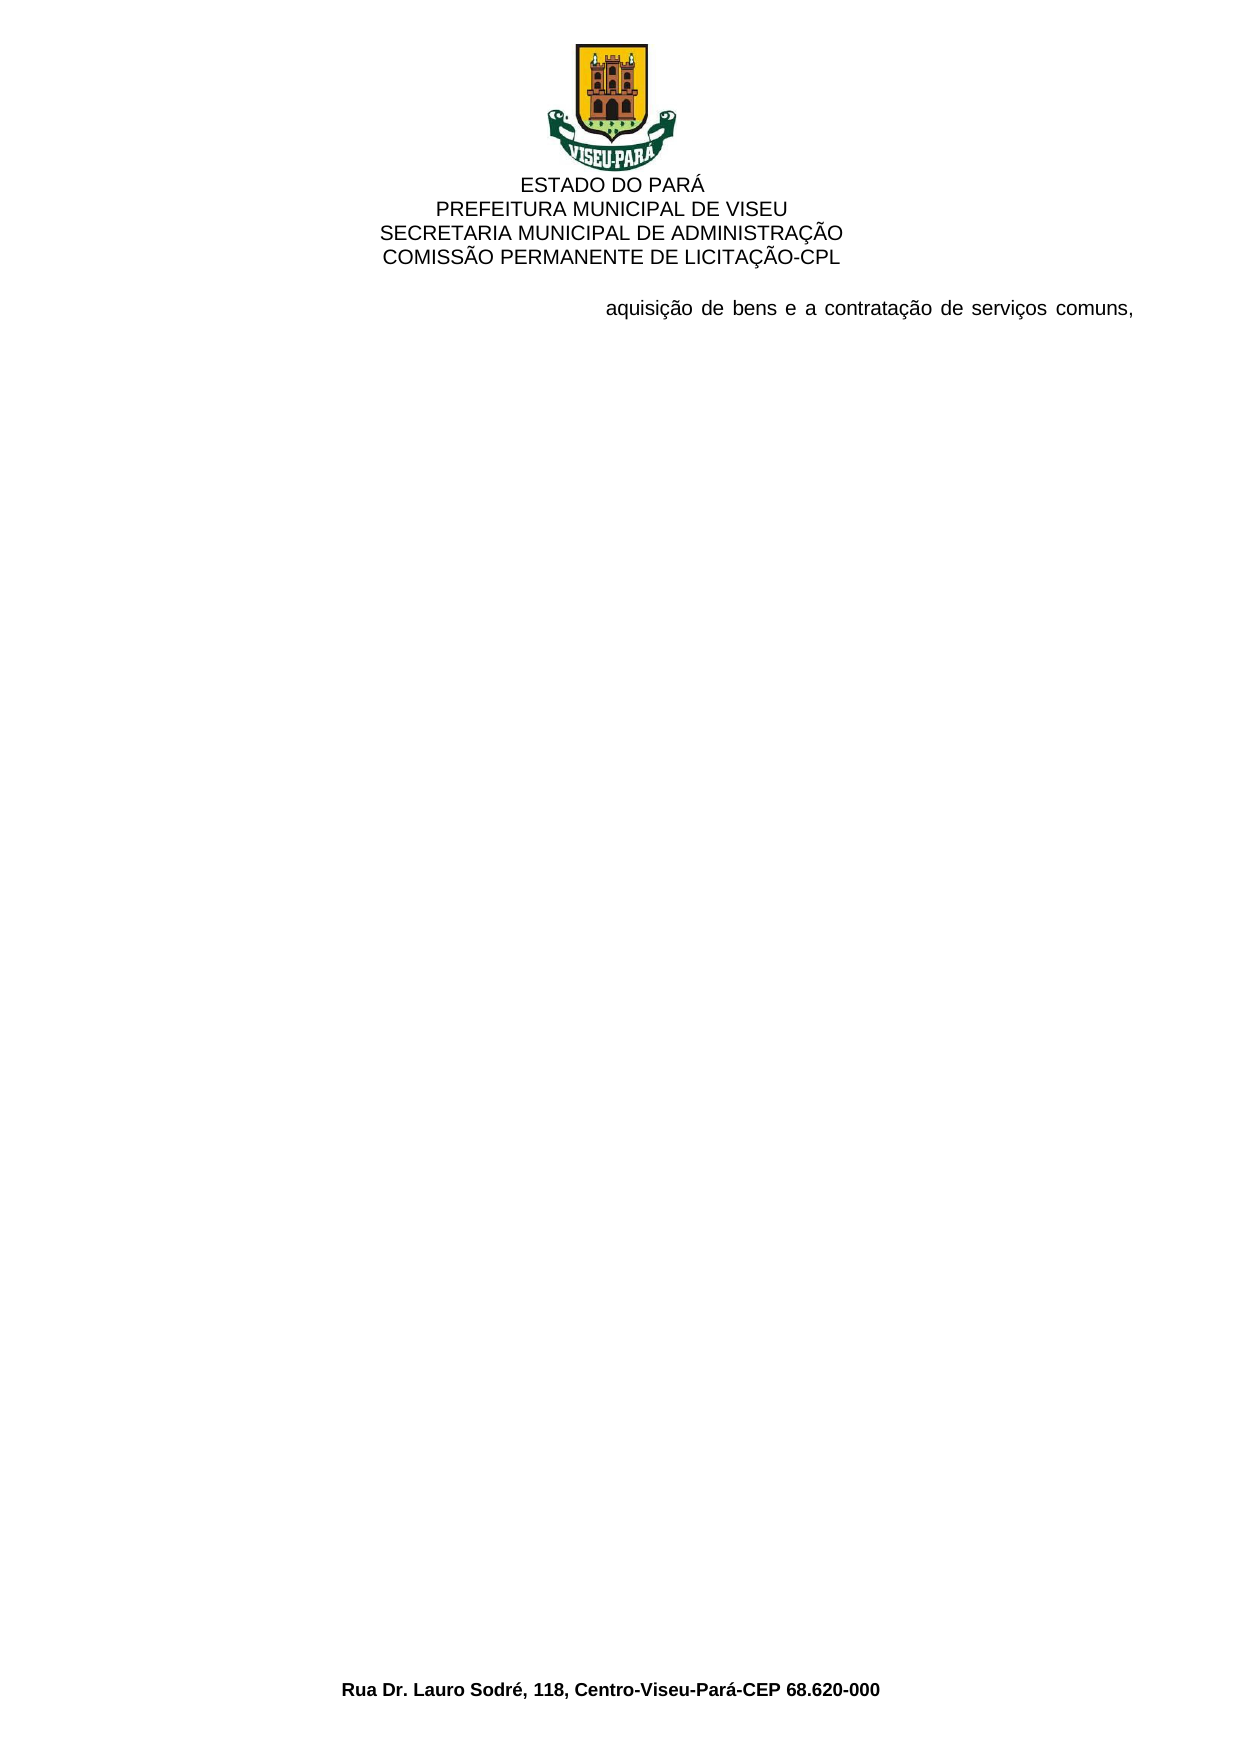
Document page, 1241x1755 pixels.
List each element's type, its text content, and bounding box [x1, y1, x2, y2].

text aquisição de bens e a contratação de serviços comuns, [606, 296, 1138, 320]
